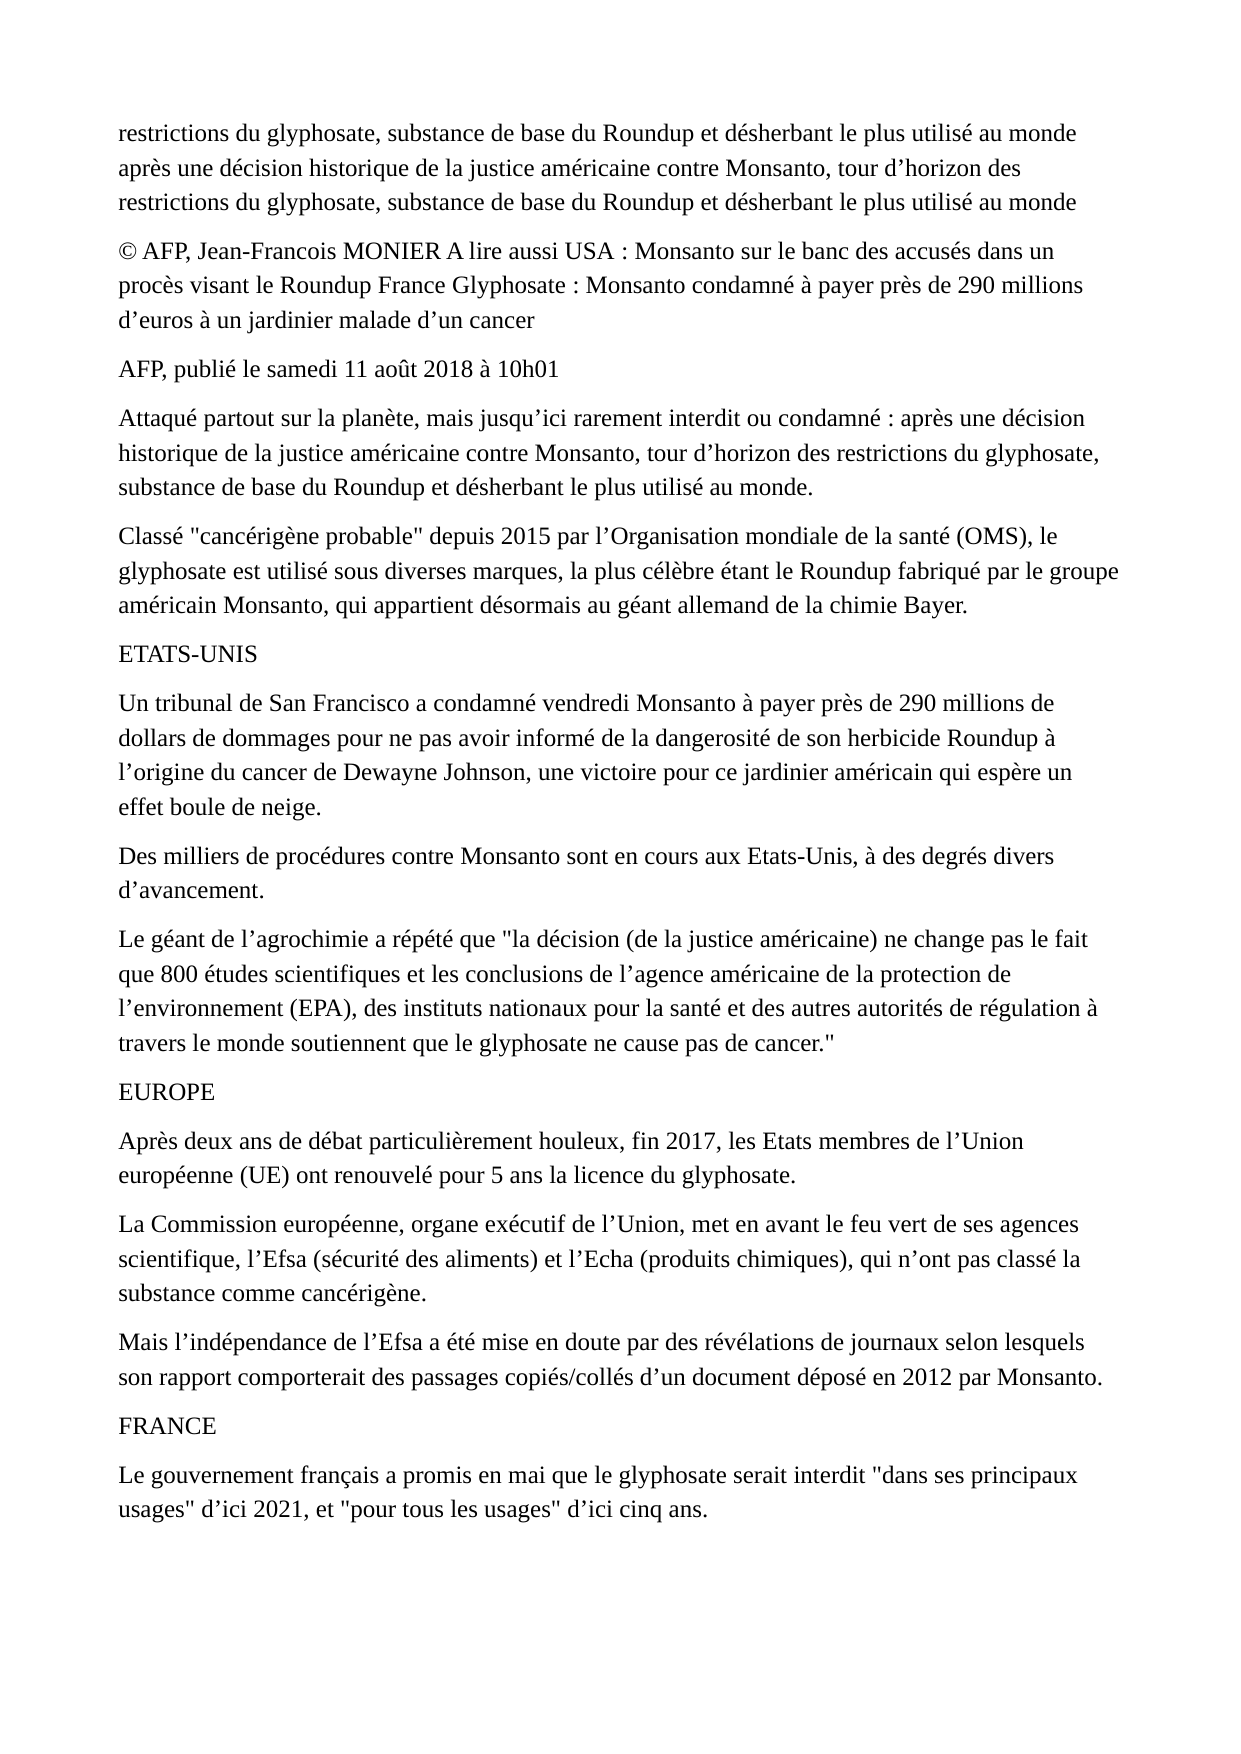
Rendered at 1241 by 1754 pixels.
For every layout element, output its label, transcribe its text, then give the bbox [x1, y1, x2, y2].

text Mais l’indépendance de l’Efsa a été mise en doute par des révélations de journaux selon lesquels son rapport comporterait des passages copiés/collés d’un document déposé en 2012 par Monsanto. [118, 1327, 1122, 1391]
text Classé "cancérigène probable" depuis 2015 par l’Organisation mondiale de la santé (OMS), le glyphosate est utilisé sous diverses marques, la plus célèbre étant le Roundup fabriqué par le groupe américain Monsanto, qui appartient désormais au géant allemand de la chimie Bayer. [118, 521, 1122, 619]
text Le géant de l’agrochimie a répété que "la décision (de la justice américaine) ne change pas le fait que 800 études scientifiques et les conclusions de l’agence américaine de la protection de l’environnement (EPA), des instituts nationaux pour la santé et des autres autorités de régulation à travers le monde soutiennent que le glyphosate ne cause pas de cancer." [118, 924, 1122, 1057]
text Attaqué partout sur la planète, mais jusqu’ici rarement interdit ou condamné : après une décision historique de la justice américaine contre Monsanto, tour d’horizon des restrictions du glyphosate, substance de base du Roundup et désherbant le plus utilisé au monde. [118, 403, 1122, 501]
text © AFP, Jean-Francois MONIER A lire aussi USA : Monsanto sur le banc des accusés dans un procès visant le Roundup France Glyphosate : Monsanto condamné à payer près de 290 millions d’euros à un jardinier malade d’un cancer [118, 236, 1122, 334]
text Des milliers de procédures contre Monsanto sont en cours aux Etats-Unis, à des degrés divers d’avancement. [118, 841, 1122, 904]
text La Commission européenne, organe exécutif de l’Union, met en avant le feu vert de ses agences scientifique, l’Efsa (sécurité des aliments) et l’Echa (produits chimiques), qui n’ont pas classé la substance comme cancérigène. [118, 1209, 1122, 1307]
text Un tribunal de San Francisco a condamné vendredi Monsanto à payer près de 290 millions de dollars de dommages pour ne pas avoir informé de la dangerosité de son herbicide Roundup à l’origine du cancer de Dewayne Johnson, une victoire pour ce jardinier américain qui espère un effet boule de neige. [118, 688, 1122, 821]
text ETATS-UNIS [118, 639, 1122, 668]
text AFP, publié le samedi 11 août 2018 à 10h01 [118, 354, 1122, 383]
text FRANCE [118, 1411, 1122, 1440]
text restrictions du glyphosate, substance de base du Roundup et désherbant le plus utilisé au monde après une décision historique de la justice américaine contre Monsanto, tour d’horizon des restrictions du glyphosate, substance de base du Roundup et désherbant le plus utilisé au monde [118, 118, 1122, 216]
text Le gouvernement français a promis en mai que le glyphosate serait interdit "dans ses principaux usages" d’ici 2021, et "pour tous les usages" d’ici cinq ans. [118, 1460, 1122, 1523]
text Après deux ans de débat particulièrement houleux, fin 2017, les Etats membres de l’Union européenne (UE) ont renouvelé pour 5 ans la licence du glyphosate. [118, 1126, 1122, 1189]
text EUROPE [118, 1077, 1122, 1106]
